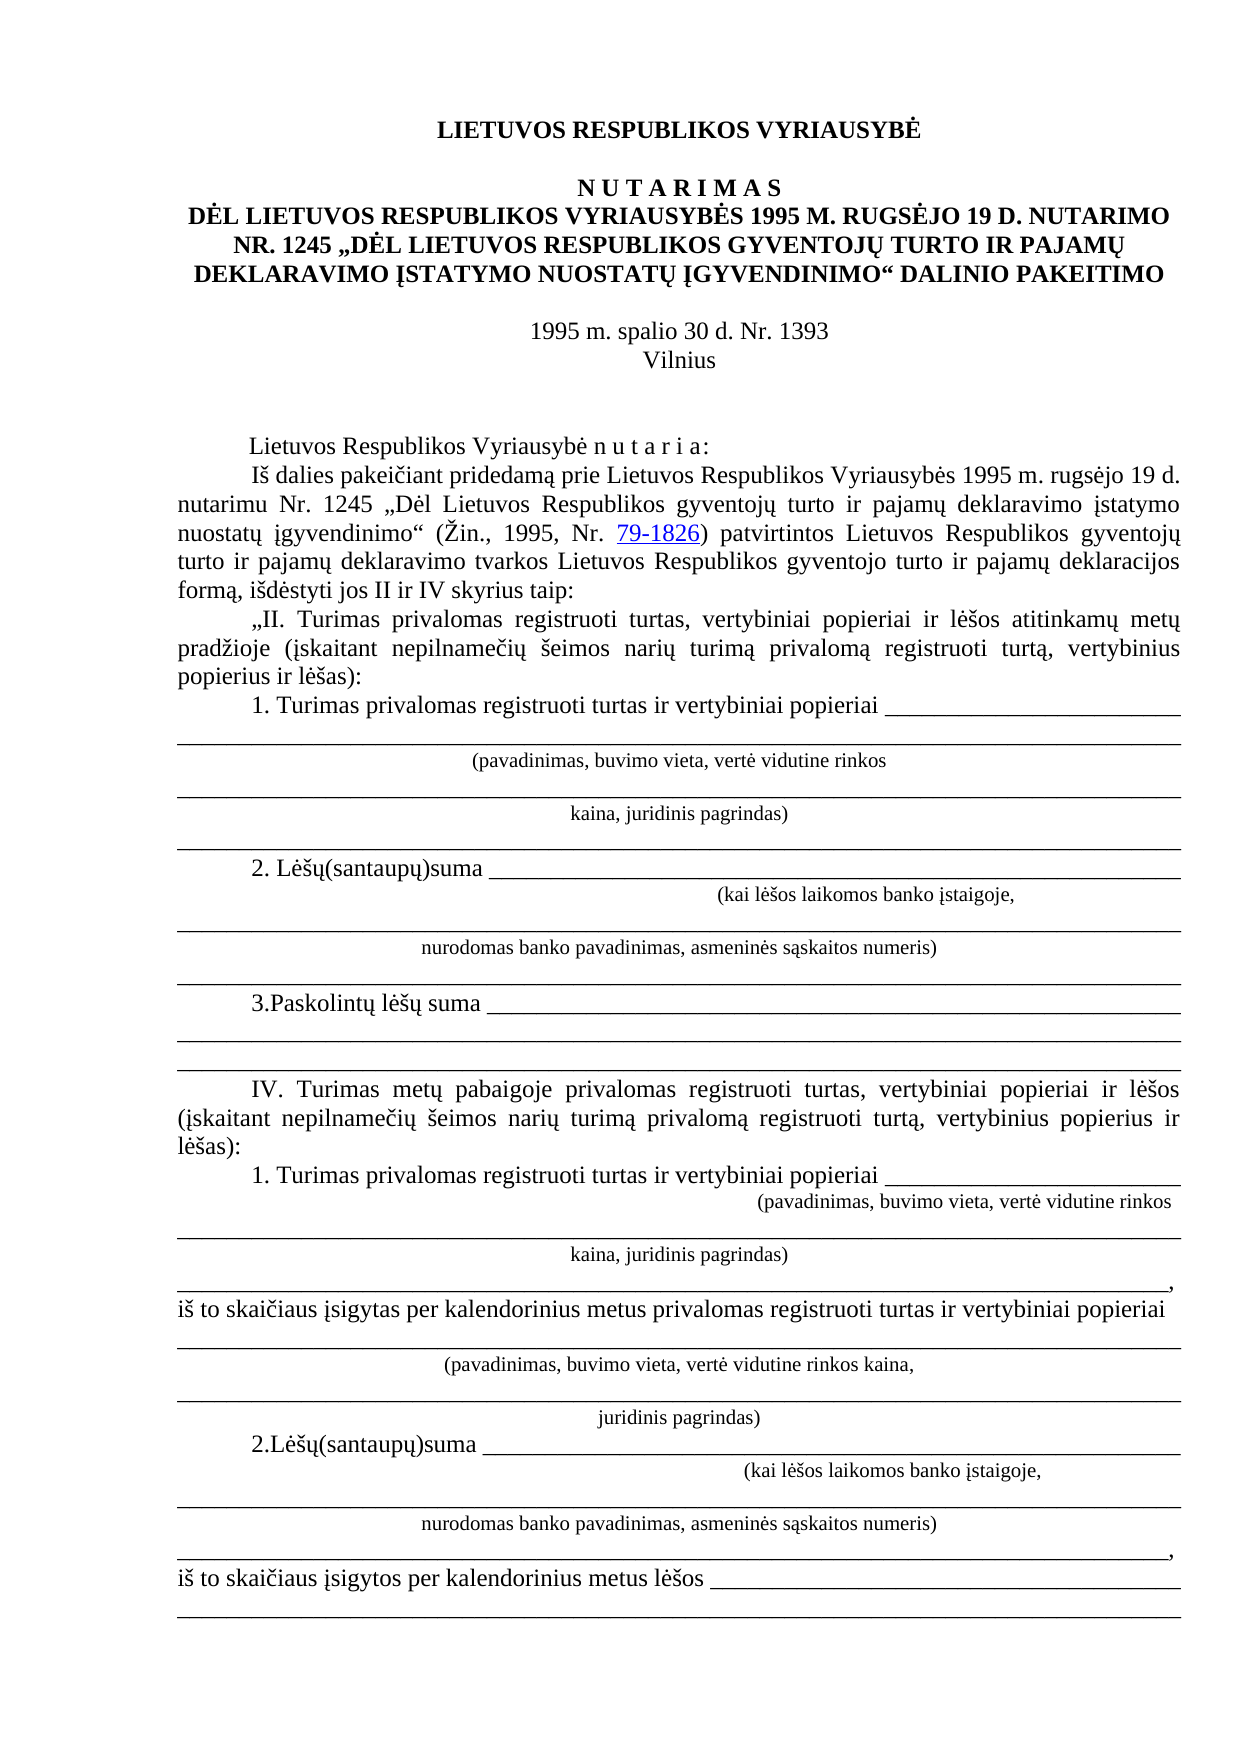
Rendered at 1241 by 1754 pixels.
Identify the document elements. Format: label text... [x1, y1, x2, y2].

text , [177, 1266, 1181, 1294]
text (pavadinimas, buvimo vieta, vertė vidutine rinkos kaina, [177, 1352, 1181, 1376]
text 2.Lėšų(santaupų)suma [177, 1429, 1181, 1458]
text kaina, juridinis pagrindas) [177, 801, 1181, 824]
text LIETUVOS RESPUBLIKOS VYRIAUSYBĖ [177, 115, 1181, 144]
text , [177, 1534, 1181, 1563]
text (pavadinimas, buvimo vieta, vertė vidutine rinkos [177, 748, 1181, 772]
text „II. Turimas privalomas registruoti turtas, vertybiniai popieriai ir lėšos atitinkamų metų pradžioje (įskaitant nepilnamečių šeimos narių turimą privalomą registruoti turtą, vertybinius popierius ir lėšas): [177, 604, 1181, 690]
text nurodomas banko pavadinimas, asmeninės sąskaitos numeris) [177, 1511, 1181, 1534]
text juridinis pagrindas) [177, 1405, 1181, 1429]
text 3.Paskolintų lėšų suma [177, 988, 1181, 1016]
text iš to skaičiaus įsigytos per kalendorinius metus lėšos [177, 1563, 1181, 1592]
text N U T A R I M A S [177, 173, 1181, 201]
text DĖL LIETUVOS RESPUBLIKOS VYRIAUSYBĖS 1995 M. RUGSĖJO 19 D. NUTARIMO NR. 1245 „DĖL LIETUVOS RESPUBLIKOS GYVENTOJŲ TURTO IR PAJAMŲ DEKLARAVIMO ĮSTATYMO NUOSTATŲ ĮGYVENDINIMO“ DALINIO PAKEITIMO [177, 201, 1181, 288]
text (pavadinimas, buvimo vieta, vertė vidutine rinkos [177, 1189, 1181, 1213]
text IV. Turimas metų pabaigoje privalomas registruoti turtas, vertybiniai popieriai ir lėšos (įskaitant nepilnamečių šeimos narių turimą privalomą registruoti turtą, vertybinius popierius ir lėšas): [177, 1074, 1181, 1160]
text Lietuvos Respublikos Vyriausybė nutaria: [177, 431, 1181, 460]
text iš to skaičiaus įsigytas per kalendorinius metus privalomas registruoti turtas ir vertybiniai popieriai [177, 1294, 1181, 1323]
text 1995 m. spalio 30 d. Nr. 1393 [177, 316, 1181, 345]
text 1. Turimas privalomas registruoti turtas ir vertybiniai popieriai [177, 1160, 1181, 1189]
text nurodomas banko pavadinimas, asmeninės sąskaitos numeris) [177, 935, 1181, 959]
text 2. Lėšų(santaupų)suma [177, 853, 1181, 882]
text kaina, juridinis pagrindas) [177, 1242, 1181, 1266]
text (kai lėšos laikomos banko įstaigoje, [177, 1458, 1181, 1482]
text Iš dalies pakeičiant pridedamą prie Lietuvos Respublikos Vyriausybės 1995 m. rugsėjo 19 d. nutarimu Nr. 1245 „Dėl Lietuvos Respublikos gyventojų turto ir pajamų deklaravimo įstatymo nuostatų įgyvendinimo“ (Žin., 1995, Nr. 79-1826) patvirtintos Lietuvos Respublikos gyventojų turto ir pajamų deklaravimo tvarkos Lietuvos Respublikos gyventojo turto ir pajamų deklaracijos formą, išdėstyti jos II ir IV skyrius taip: [177, 460, 1181, 604]
text 1. Turimas privalomas registruoti turtas ir vertybiniai popieriai [177, 690, 1181, 719]
text Vilnius [177, 345, 1181, 374]
text (kai lėšos laikomos banko įstaigoje, [177, 882, 1181, 906]
